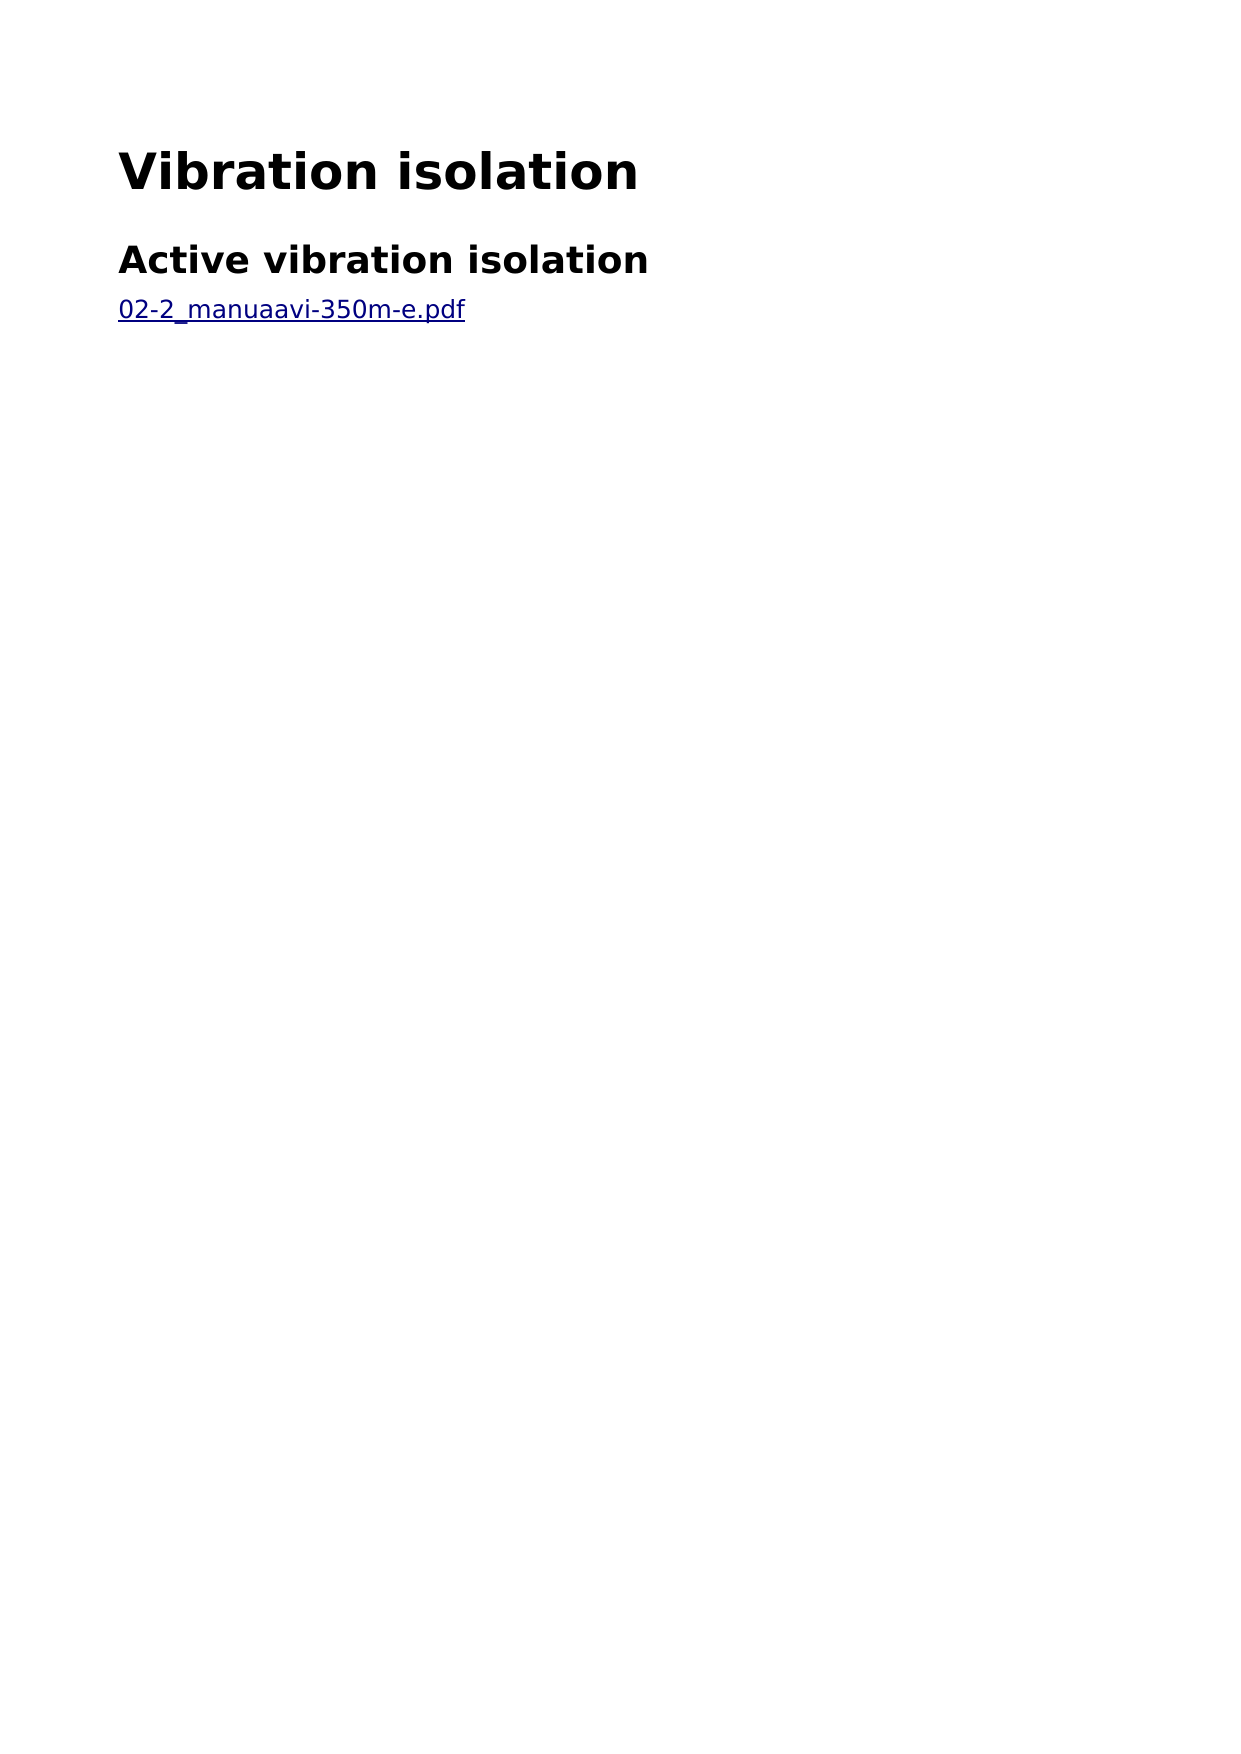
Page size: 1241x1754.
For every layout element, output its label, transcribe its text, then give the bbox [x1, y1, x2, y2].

text 02-2_manuaavi-350m-e.pdf [118, 295, 1122, 324]
subtitle Active vibration isolation [118, 239, 1122, 282]
subtitle Vibration isolation [118, 143, 1122, 201]
